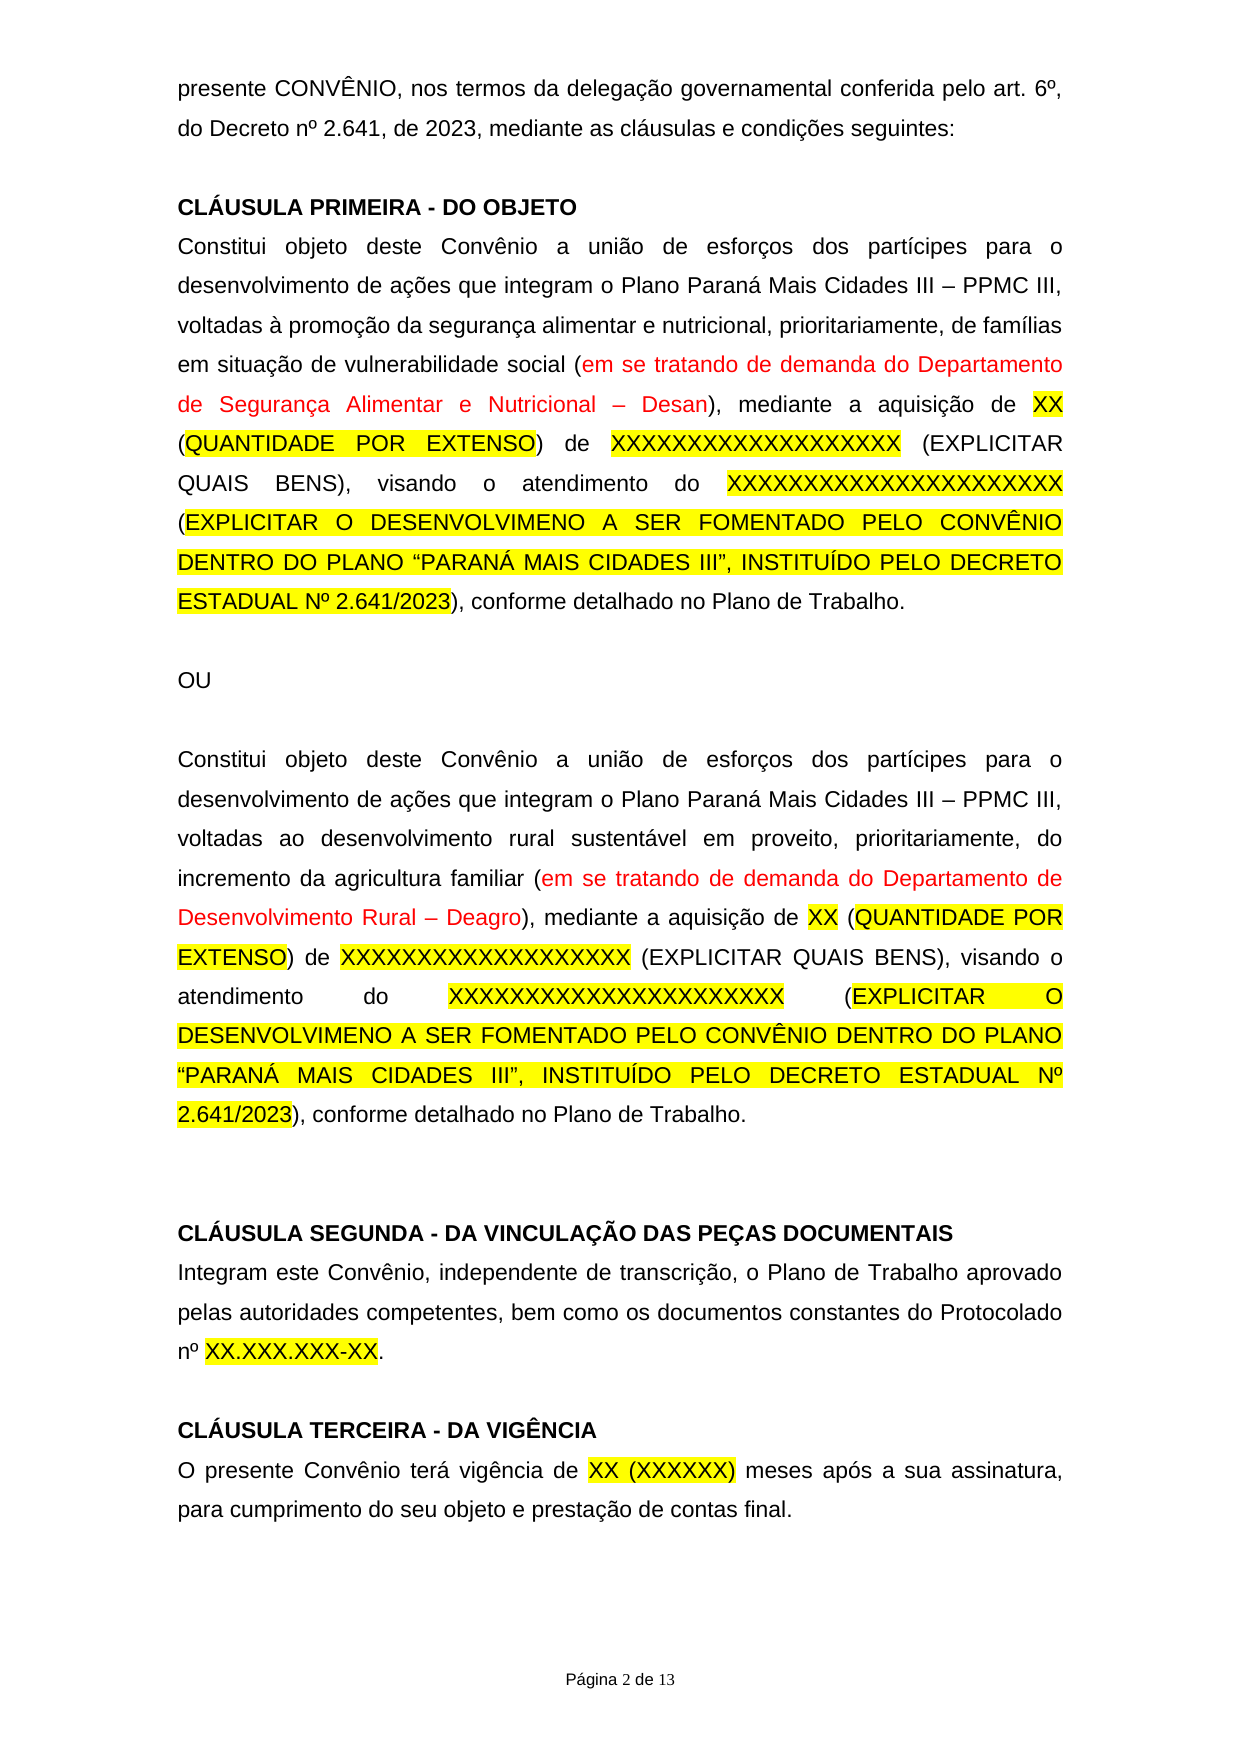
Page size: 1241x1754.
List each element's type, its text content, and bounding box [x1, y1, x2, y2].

subtitle CLÁUSULA TERCEIRA - DA VIGÊNCIA [177, 1417, 1063, 1444]
text O presente Convênio terá vigência de XX (XXXXXX) meses após a sua assinatura, para cumprimento do seu objeto e prestação de contas final. [177, 1457, 1063, 1523]
text Constitui objeto deste Convênio a união de esforços dos partícipes para o desenvolvimento de ações que integram o Plano Paraná Mais Cidades III – PPMC III, voltadas ao desenvolvimento rural sustentável em proveito, prioritariamente, do incremento da agricultura familiar (em se tratando de demanda do Departamento de Desenvolvimento Rural – Deagro), mediante a aquisição de XX (QUANTIDADE POR EXTENSO) de XXXXXXXXXXXXXXXXXXX (EXPLICITAR QUAIS BENS), visando o atendimento do XXXXXXXXXXXXXXXXXXXXXX (EXPLICITAR O DESENVOLVIMENO A SER FOMENTADO PELO CONVÊNIO DENTRO DO PLANO “PARANÁ MAIS CIDADES III”, INSTITUÍDO PELO DECRETO ESTADUAL Nº 2.641/2023), conforme detalhado no Plano de Trabalho. [177, 746, 1063, 1128]
text presente CONVÊNIO, nos termos da delegação governamental conferida pelo art. 6º, do Decreto nº 2.641, de 2023, mediante as cláusulas e condições seguintes: [177, 75, 1063, 141]
subtitle CLÁUSULA SEGUNDA - DA VINCULAÇÃO DAS PEÇAS DOCUMENTAIS [177, 1220, 1063, 1246]
text CLÁUSULA PRIMEIRA - Do Objeto [177, 193, 1063, 220]
text OU [177, 667, 1063, 693]
text Constitui objeto deste Convênio a união de esforços dos partícipes para o desenvolvimento de ações que integram o Plano Paraná Mais Cidades III – PPMC III, voltadas à promoção da segurança alimentar e nutricional, prioritariamente, de famílias em situação de vulnerabilidade social (em se tratando de demanda do Departamento de Segurança Alimentar e Nutricional – Desan), mediante a aquisição de XX (QUANTIDADE POR EXTENSO) de XXXXXXXXXXXXXXXXXXX (EXPLICITAR QUAIS BENS), visando o atendimento do XXXXXXXXXXXXXXXXXXXXXX (EXPLICITAR O DESENVOLVIMENO A SER FOMENTADO PELO CONVÊNIO DENTRO DO PLANO “PARANÁ MAIS CIDADES III”, INSTITUÍDO PELO DECRETO ESTADUAL Nº 2.641/2023), conforme detalhado no Plano de Trabalho. [177, 233, 1063, 614]
text Integram este Convênio, independente de transcrição, o Plano de Trabalho aprovado pelas autoridades competentes, bem como os documentos constantes do Protocolado nº XX.XXX.XXX-XX. [177, 1259, 1063, 1365]
